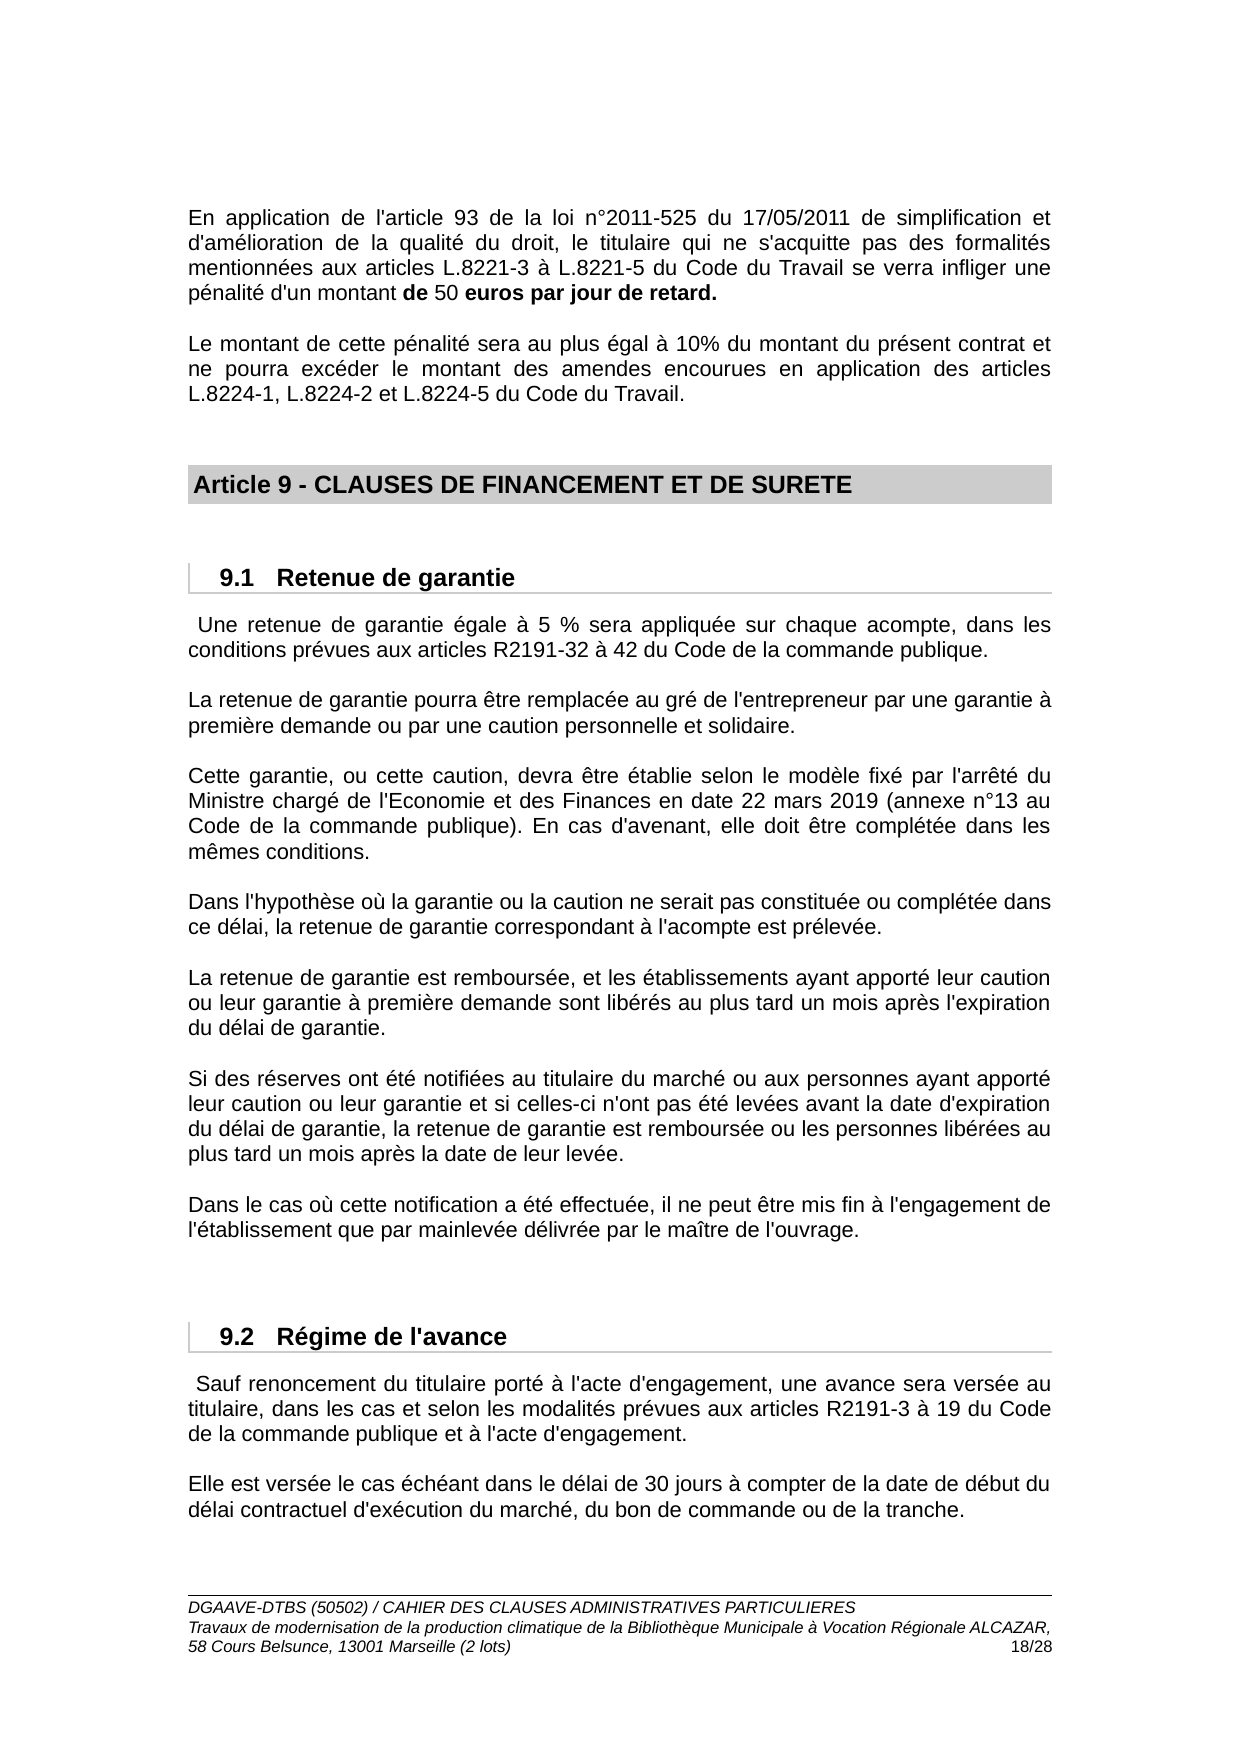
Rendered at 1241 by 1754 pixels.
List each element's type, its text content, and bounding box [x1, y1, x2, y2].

text En application de l'article 93 de la loi n°2011-525 du 17/05/2011 de simplification et d'amélioration de la qualité du droit, le titulaire qui ne s'acquitte pas des formalités mentionnées aux articles L.8221-3 à L.8221-5 du Code du Travail se verra infliger une pénalité d'un montant de 50 euros par jour de retard. [188, 204, 1052, 305]
text Cette garantie, ou cette caution, devra être établie selon le modèle fixé par l'arrêté du Ministre chargé de l'Economie et des Finances en date 22 mars 2019 (annexe n°13 au Code de la commande publique). En cas d'avenant, elle doit être complétée dans les mêmes conditions. [188, 763, 1052, 864]
text La retenue de garantie pourra être remplacée au gré de l'entrepreneur par une garantie à première demande ou par une caution personnelle et solidaire. [188, 687, 1052, 738]
text La retenue de garantie est remboursée, et les établissements ayant apporté leur caution ou leur garantie à première demande sont libérés au plus tard un mois après l'expiration du délai de garantie. [188, 965, 1052, 1040]
text Dans le cas où cette notification a été effectuée, il ne peut être mis fin à l'engagement de l'établissement que par mainlevée délivrée par le maître de l'ouvrage. [188, 1192, 1052, 1242]
subtitle Régime de l'avance [190, 1322, 1052, 1351]
text Une retenue de garantie égale à 5 % sera appliquée sur chaque acompte, dans les conditions prévues aux articles R2191-32 à 42 du Code de la commande publique. [188, 612, 1052, 662]
text Le montant de cette pénalité sera au plus égal à 10% du montant du présent contrat et ne pourra excéder le montant des amendes encourues en application des articles L.8224-1, L.8224-2 et L.8224-5 du Code du Travail. [188, 331, 1052, 406]
text Sauf renoncement du titulaire porté à l'acte d'engagement, une avance sera versée au titulaire, dans les cas et selon les modalités prévues aux articles R2191-3 à 19 du Code de la commande publique et à l'acte d'engagement. [188, 1370, 1052, 1446]
text Dans l'hypothèse où la garantie ou la caution ne serait pas constituée ou complétée dans ce délai, la retenue de garantie correspondant à l'acompte est prélevée. [188, 889, 1052, 939]
subtitle Retenue de garantie [190, 563, 1052, 592]
text Elle est versée le cas échéant dans le délai de 30 jours à compter de la date de début du délai contractuel d'exécution du marché, du bon de commande ou de la tranche. [188, 1471, 1052, 1522]
subtitle CLAUSES DE FINANCEMENT ET DE SURETE [190, 468, 1050, 502]
text Si des réserves ont été notifiées au titulaire du marché ou aux personnes ayant apporté leur caution ou leur garantie et si celles-ci n'ont pas été levées avant la date d'expiration du délai de garantie, la retenue de garantie est remboursée ou les personnes libérées au plus tard un mois après la date de leur levée. [188, 1066, 1052, 1166]
